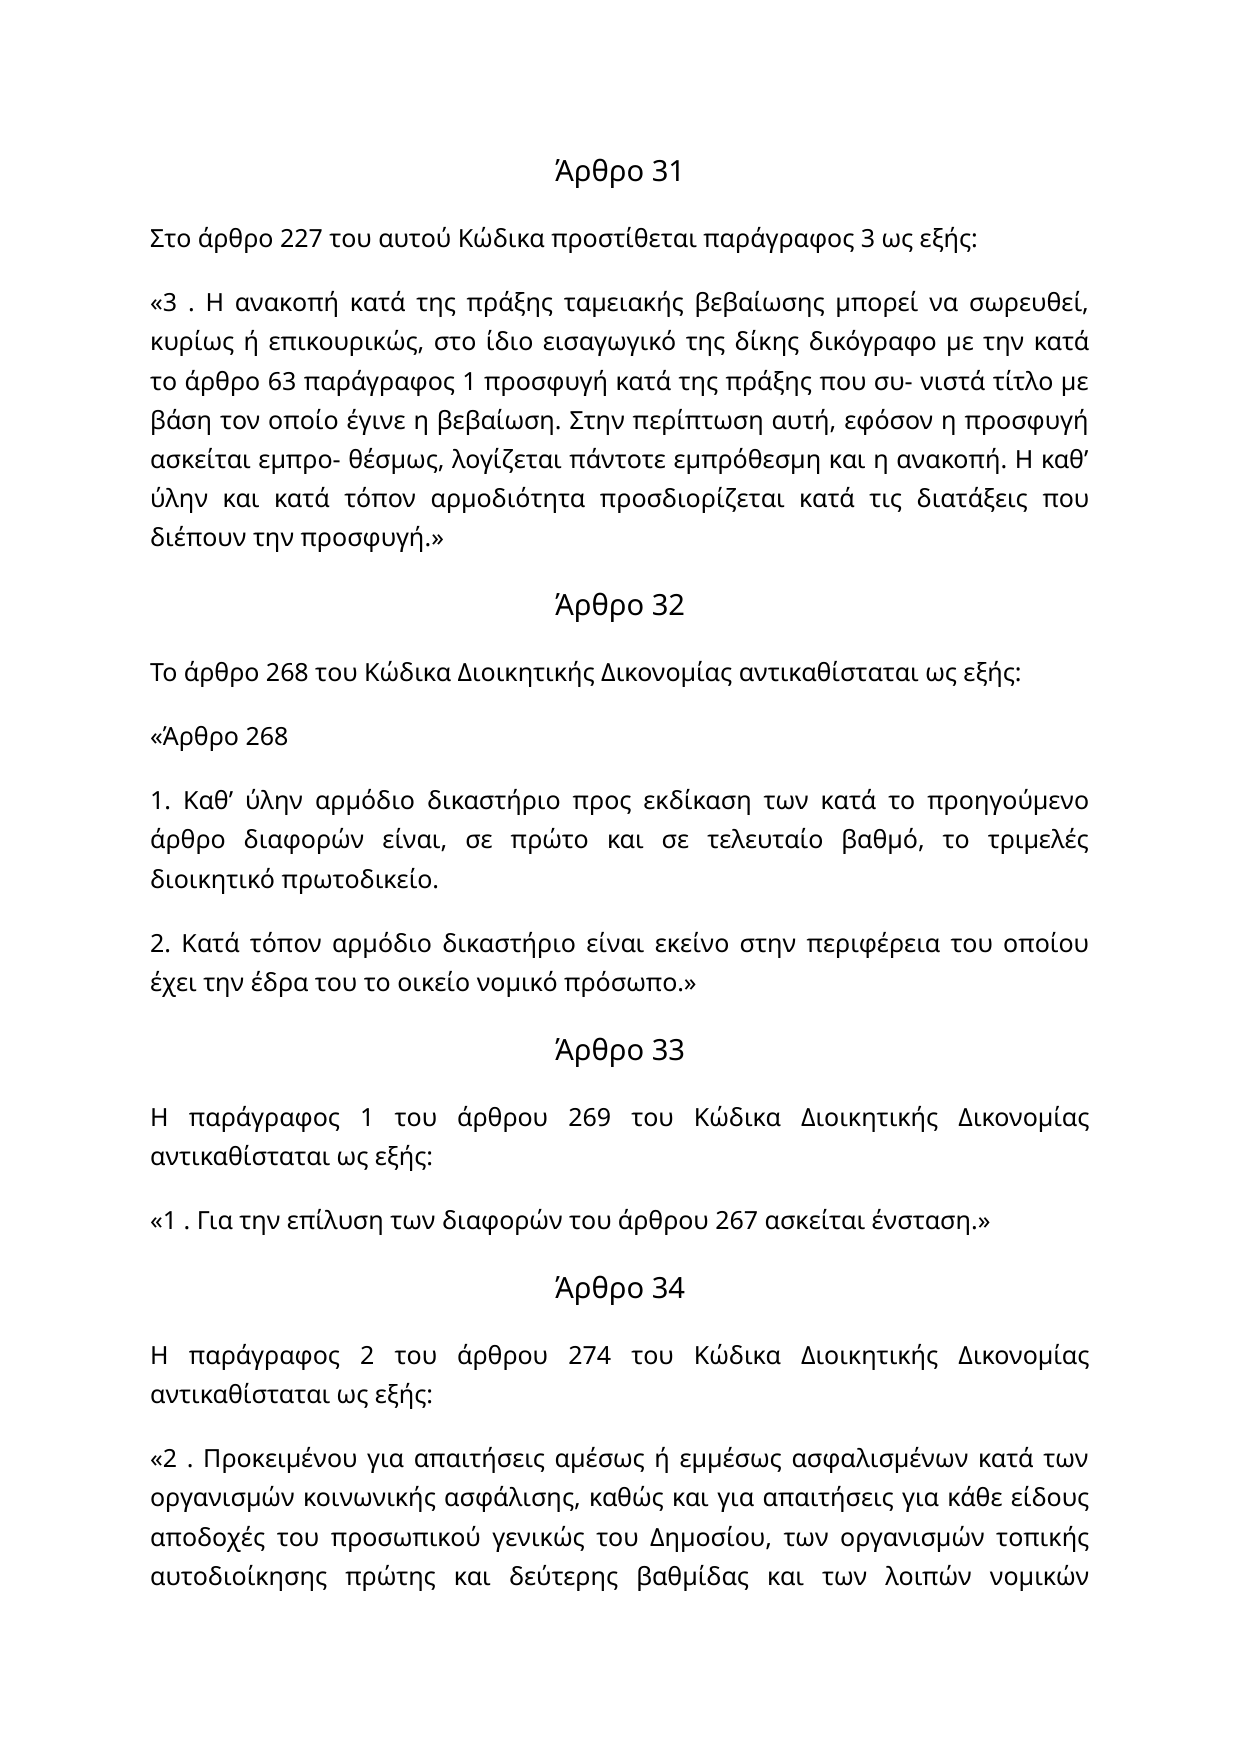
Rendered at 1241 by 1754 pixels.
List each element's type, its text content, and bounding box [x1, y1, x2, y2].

subtitle Άρθρο 34 [150, 1267, 1090, 1307]
subtitle Άρθρο 32 [150, 584, 1090, 624]
text 2. Κατά τόπον αρμόδιο δικαστήριο είναι εκείνο στην περιφέρεια του οποίου έχει την έδρα του το οικείο νομικό πρόσωπο.» [150, 925, 1090, 999]
text «2 . Προκειμένου για απαιτήσεις αμέσως ή εμμέσως ασφαλισμένων κατά των οργανισμών κοινωνικής ασφάλισης, καθώς και για απαιτήσεις για κάθε είδους αποδοχές του προσωπικού γενικώς του Δημοσίου, των οργανισμών τοπικής αυτοδιοίκησης πρώτης και δεύτερης βαθμίδας και των λοιπών νομικών [150, 1441, 1090, 1592]
text Η παράγραφος 2 του άρθρου 274 του Κώδικα Διοικητικής Δικονομίας αντικαθίσταται ως εξής: [150, 1337, 1090, 1411]
subtitle Άρθρο 33 [150, 1029, 1090, 1068]
text Η παράγραφος 1 του άρθρου 269 του Κώδικα Διοικητικής Δικονομίας αντικαθίσταται ως εξής: [150, 1099, 1090, 1173]
text «Άρθρο 268 [150, 719, 1090, 753]
text 1. Καθ’ ύλην αρμόδιο δικαστήριο προς εκδίκαση των κατά το προηγούμενο άρθρο διαφορών είναι, σε πρώτο και σε τελευταίο βαθμό, το τριμελές διοικητικό πρωτοδικείο. [150, 783, 1090, 895]
text «3 . Η ανακοπή κατά της πράξης ταμειακής βεβαίωσης μπορεί να σωρευθεί, κυρίως ή επικουρικώς, στο ίδιο εισαγωγικό της δίκης δικόγραφο με την κατά το άρθρο 63 παράγραφος 1 προσφυγή κατά της πράξης που συ- νιστά τίτλο με βάση τον οποίο έγινε η βεβαίωση. Στην περίπτωση αυτή, εφόσον η προσφυγή ασκείται εμπρο- θέσμως, λογίζεται πάντοτε εμπρόθεσμη και η ανακοπή. Η καθ’ ύλην και κατά τόπον αρμοδιότητα προσδιορίζεται κατά τις διατάξεις που διέπουν την προσφυγή.» [150, 285, 1090, 554]
text «1 . Για την επίλυση των διαφορών του άρθρου 267 ασκείται ένσταση.» [150, 1203, 1090, 1237]
subtitle Άρθρο 31 [150, 150, 1090, 190]
text Στο άρθρο 227 του αυτού Κώδικα προστίθεται παράγραφος 3 ως εξής: [150, 221, 1090, 255]
text Το άρθρο 268 του Κώδικα Διοικητικής Δικονομίας αντικαθίσταται ως εξής: [150, 654, 1090, 689]
